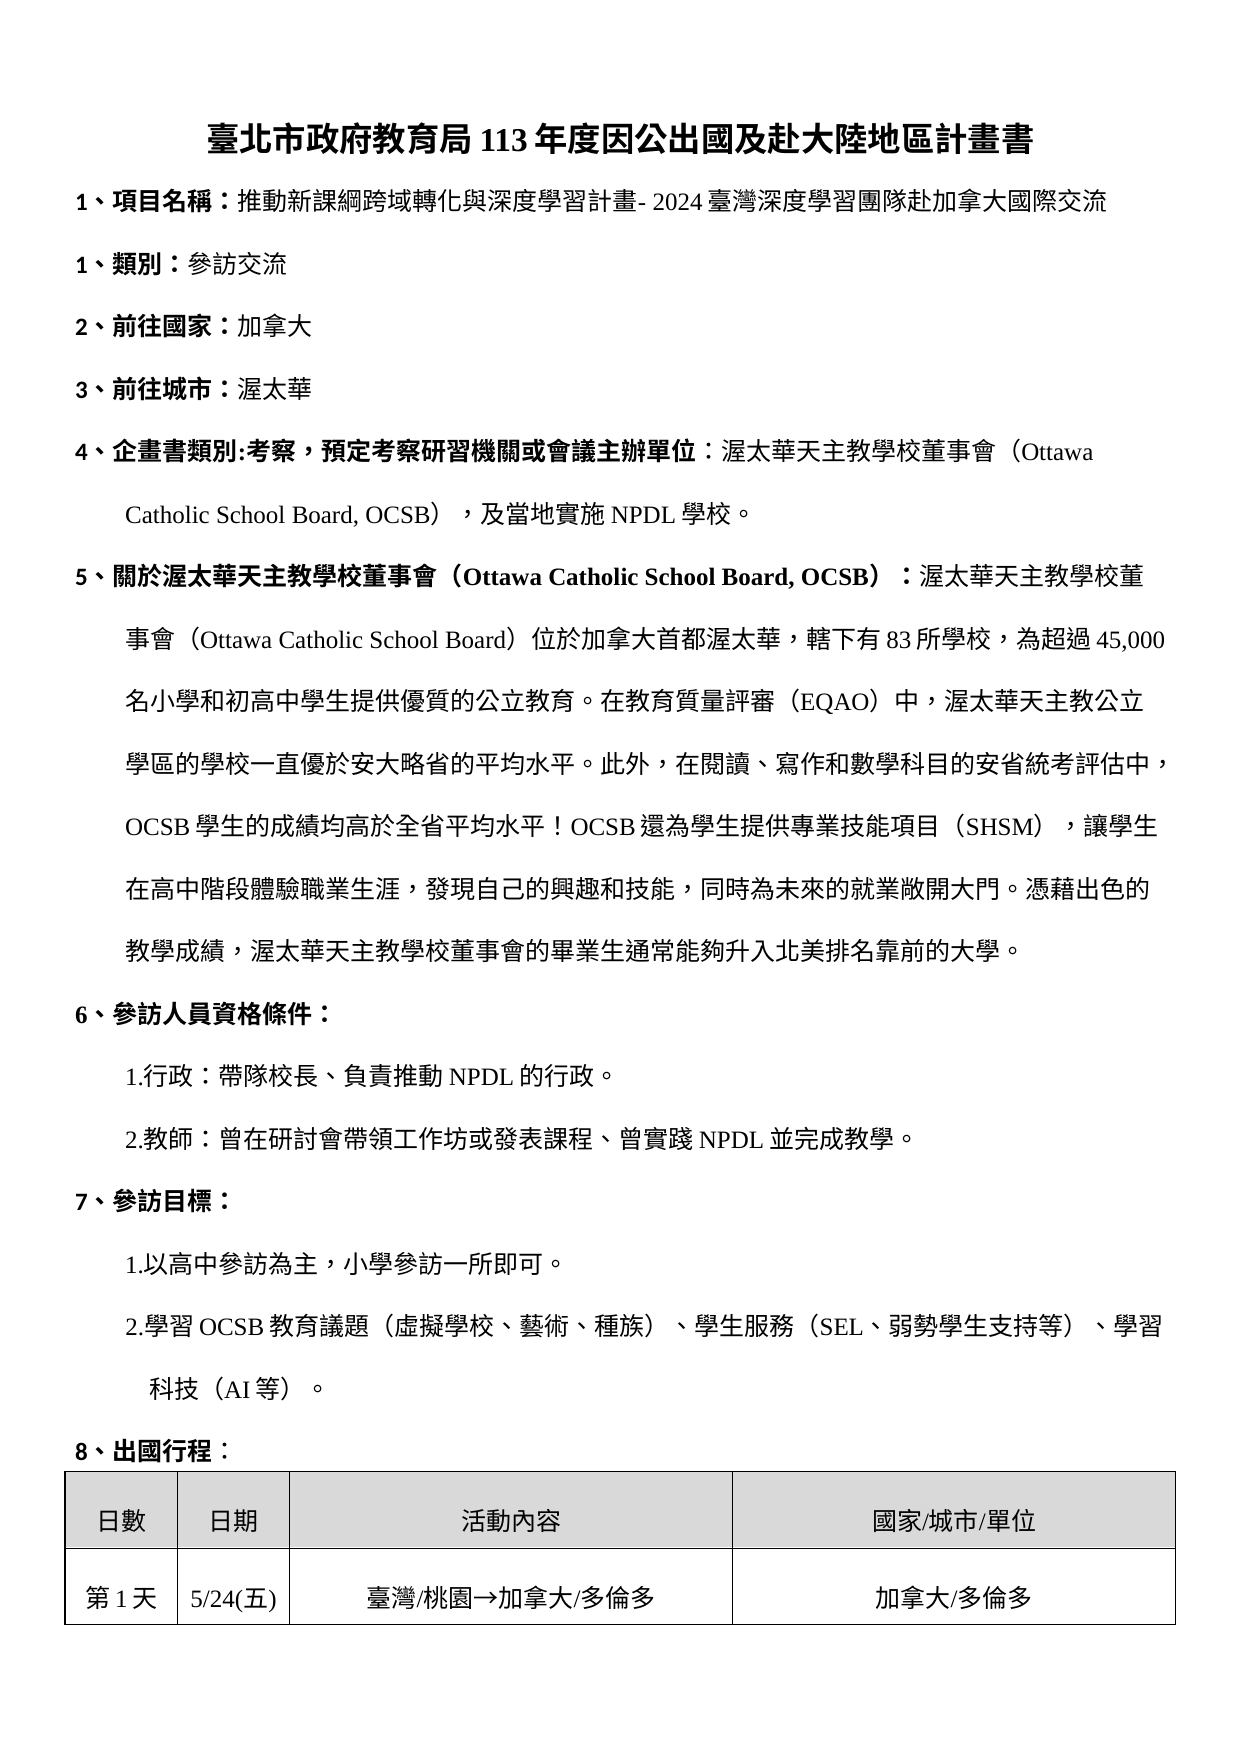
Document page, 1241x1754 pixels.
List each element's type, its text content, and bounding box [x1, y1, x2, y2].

list 以高中參訪為主，小學參訪一所即可。 [125, 1221, 1165, 1283]
list 參訪目標： [75, 1158, 1165, 1221]
list 關於渥太華天主教學校董事會（Ottawa Catholic School Board, OCSB）：渥太華天主教學校董事會（Ottawa Catholic School Board）位於加拿大首都渥太華，轄下有83所學校，為超過45,000名小學和初高中學生提供優質的公立教育。在教育質量評審（EQAO）中，渥太華天主教公立學區的學校一直優於安大略省的平均水平。此外，在閱讀、寫作和數學科目的安省統考評估中，OCSB學生的成績均高於全省平均水平！OCSB還為學生提供專業技能項目（SHSM），讓學生在高中階段體驗職業生涯，發現自己的興趣和技能，同時為未來的就業敞開大門。憑藉出色的教學成績，渥太華天主教學校董事會的畢業生通常能夠升入北美排名靠前的大學。 [75, 533, 1165, 971]
list 行政：帶隊校長、負責推動NPDL的行政。 [125, 1033, 1165, 1096]
text 臺北市政府教育局113年度因公出國及赴大陸地區計畫書 [75, 96, 1165, 158]
table_header 國家/城市/單位 [733, 1472, 1175, 1547]
list 學習OCSB教育議題（虛擬學校、藝術、種族）、學生服務（SEL、弱勢學生支持等）、學習科技（AI等）。 [125, 1283, 1165, 1408]
table_header 日數 [66, 1472, 177, 1547]
table_cell 臺灣/桃園→加拿大/多倫多 [290, 1549, 732, 1624]
list 教師：曾在研討會帶領工作坊或發表課程、曾實踐NPDL並完成教學。 [125, 1096, 1165, 1158]
list 前往城市：渥太華 [75, 346, 1165, 408]
table_cell 加拿大/多倫多 [733, 1549, 1175, 1624]
table_cell 5/24(五) [178, 1549, 289, 1624]
list 企畫書類別:考察，預定考察研習機關或會議主辦單位：渥太華天主教學校董事會（Ottawa Catholic School Board, OCSB），及當地實施NPDL學校。 [75, 408, 1165, 533]
list 類別：參訪交流 [75, 221, 1165, 283]
table_header 日期 [178, 1472, 289, 1547]
list 項目名稱：推動新課綱跨域轉化與深度學習計畫- 2024臺灣深度學習團隊赴加拿大國際交流 [75, 158, 1165, 221]
list 參訪人員資格條件： [75, 971, 1165, 1033]
list 出國行程： [75, 1408, 1165, 1471]
list 前往國家：加拿大 [75, 283, 1165, 346]
table_header 活動內容 [290, 1472, 732, 1547]
table_cell 第1天 [66, 1549, 177, 1624]
